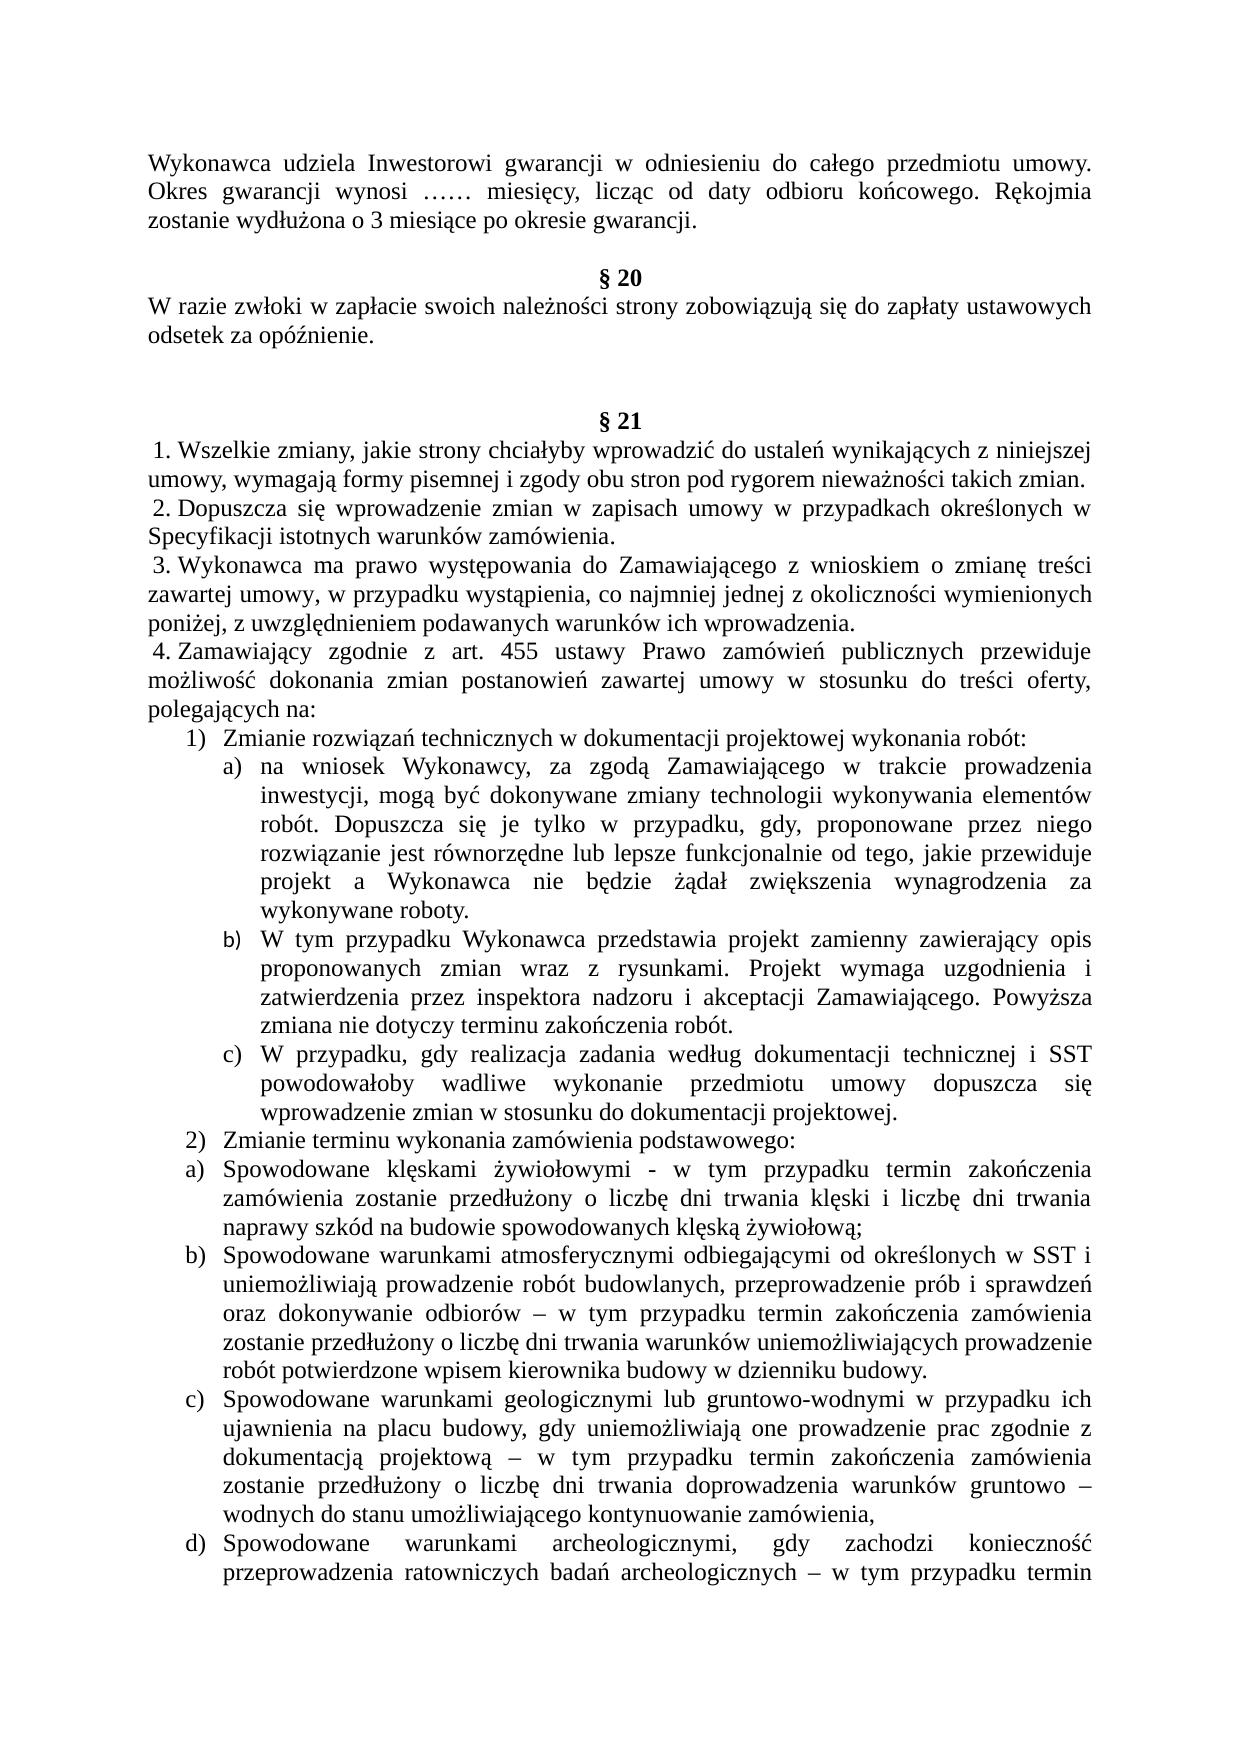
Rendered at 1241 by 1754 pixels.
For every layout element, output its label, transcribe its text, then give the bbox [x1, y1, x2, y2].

list W przypadku, gdy realizacja zadania według dokumentacji technicznej i SST powodowałoby wadliwe wykonanie przedmiotu umowy dopuszcza się wprowadzenie zmian w stosunku do dokumentacji projektowej. [223, 1039, 1093, 1125]
list Spowodowane klęskami żywiołowymi - w tym przypadku termin zakończenia zamówienia zostanie przedłużony o liczbę dni trwania klęski i liczbę dni trwania naprawy szkód na budowie spowodowanych klęską żywiołową; [185, 1154, 1093, 1240]
list Wszelkie zmiany, jakie strony chciałyby wprowadzić do ustaleń wynikających z niniejszej umowy, wymagają formy pisemnej i zgody obu stron pod rygorem nieważności takich zmian. [148, 435, 1093, 493]
list Zmianie terminu wykonania zamówienia podstawowego: [185, 1125, 1093, 1154]
text § 21 [148, 406, 1093, 435]
list Zamawiający zgodnie z art. 455 ustawy Prawo zamówień publicznych przewiduje możliwość dokonania zmian postanowień zawartej umowy w stosunku do treści oferty, polegających na: [148, 636, 1093, 723]
list Spowodowane warunkami atmosferycznymi odbiegającymi od określonych w SST i uniemożliwiają prowadzenie robót budowlanych, przeprowadzenie prób i sprawdzeń oraz dokonywanie odbiorów – w tym przypadku termin zakończenia zamówienia zostanie przedłużony o liczbę dni trwania warunków uniemożliwiających prowadzenie robót potwierdzone wpisem kierownika budowy w dzienniku budowy. [185, 1240, 1093, 1384]
list Dopuszcza się wprowadzenie zmian w zapisach umowy w przypadkach określonych w Specyfikacji istotnych warunków zamówienia. [148, 493, 1093, 550]
list na wniosek Wykonawcy, za zgodą Zamawiającego w trakcie prowadzenia inwestycji, mogą być dokonywane zmiany technologii wykonywania elementów robót. Dopuszcza się je tylko w przypadku, gdy, proponowane przez niego rozwiązanie jest równorzędne lub lepsze funkcjonalnie od tego, jakie przewiduje projekt a Wykonawca nie będzie żądał zwiększenia wynagrodzenia za wykonywane roboty. [223, 751, 1093, 924]
text Wykonawca udziela Inwestorowi gwarancji w odniesieniu do całego przedmiotu umowy. Okres gwarancji wynosi …… miesięcy, licząc od daty odbioru końcowego. Rękojmia zostanie wydłużona o 3 miesiące po okresie gwarancji. [148, 148, 1093, 234]
text W razie zwłoki w zapłacie swoich należności strony zobowiązują się do zapłaty ustawowych odsetek za opóźnienie. [148, 291, 1093, 349]
list W tym przypadku Wykonawca przedstawia projekt zamienny zawierający opis proponowanych zmian wraz z rysunkami. Projekt wymaga uzgodnienia i zatwierdzenia przez inspektora nadzoru i akceptacji Zamawiającego. Powyższa zmiana nie dotyczy terminu zakończenia robót. [223, 924, 1093, 1039]
list Zmianie rozwiązań technicznych w dokumentacji projektowej wykonania robót: [185, 723, 1093, 751]
list Spowodowane warunkami archeologicznymi, gdy zachodzi konieczność przeprowadzenia ratowniczych badań archeologicznych – w tym przypadku termin [185, 1528, 1093, 1585]
list Spowodowane warunkami geologicznymi lub gruntowo-wodnymi w przypadku ich ujawnienia na placu budowy, gdy uniemożliwiają one prowadzenie prac zgodnie z dokumentacją projektową – w tym przypadku termin zakończenia zamówienia zostanie przedłużony o liczbę dni trwania doprowadzenia warunków gruntowo – wodnych do stanu umożliwiającego kontynuowanie zamówienia, [185, 1384, 1093, 1528]
list Wykonawca ma prawo występowania do Zamawiającego z wnioskiem o zmianę treści zawartej umowy, w przypadku wystąpienia, co najmniej jednej z okoliczności wymienionych poniżej, z uwzględnieniem podawanych warunków ich wprowadzenia. [148, 550, 1093, 636]
text § 20 [148, 263, 1093, 291]
